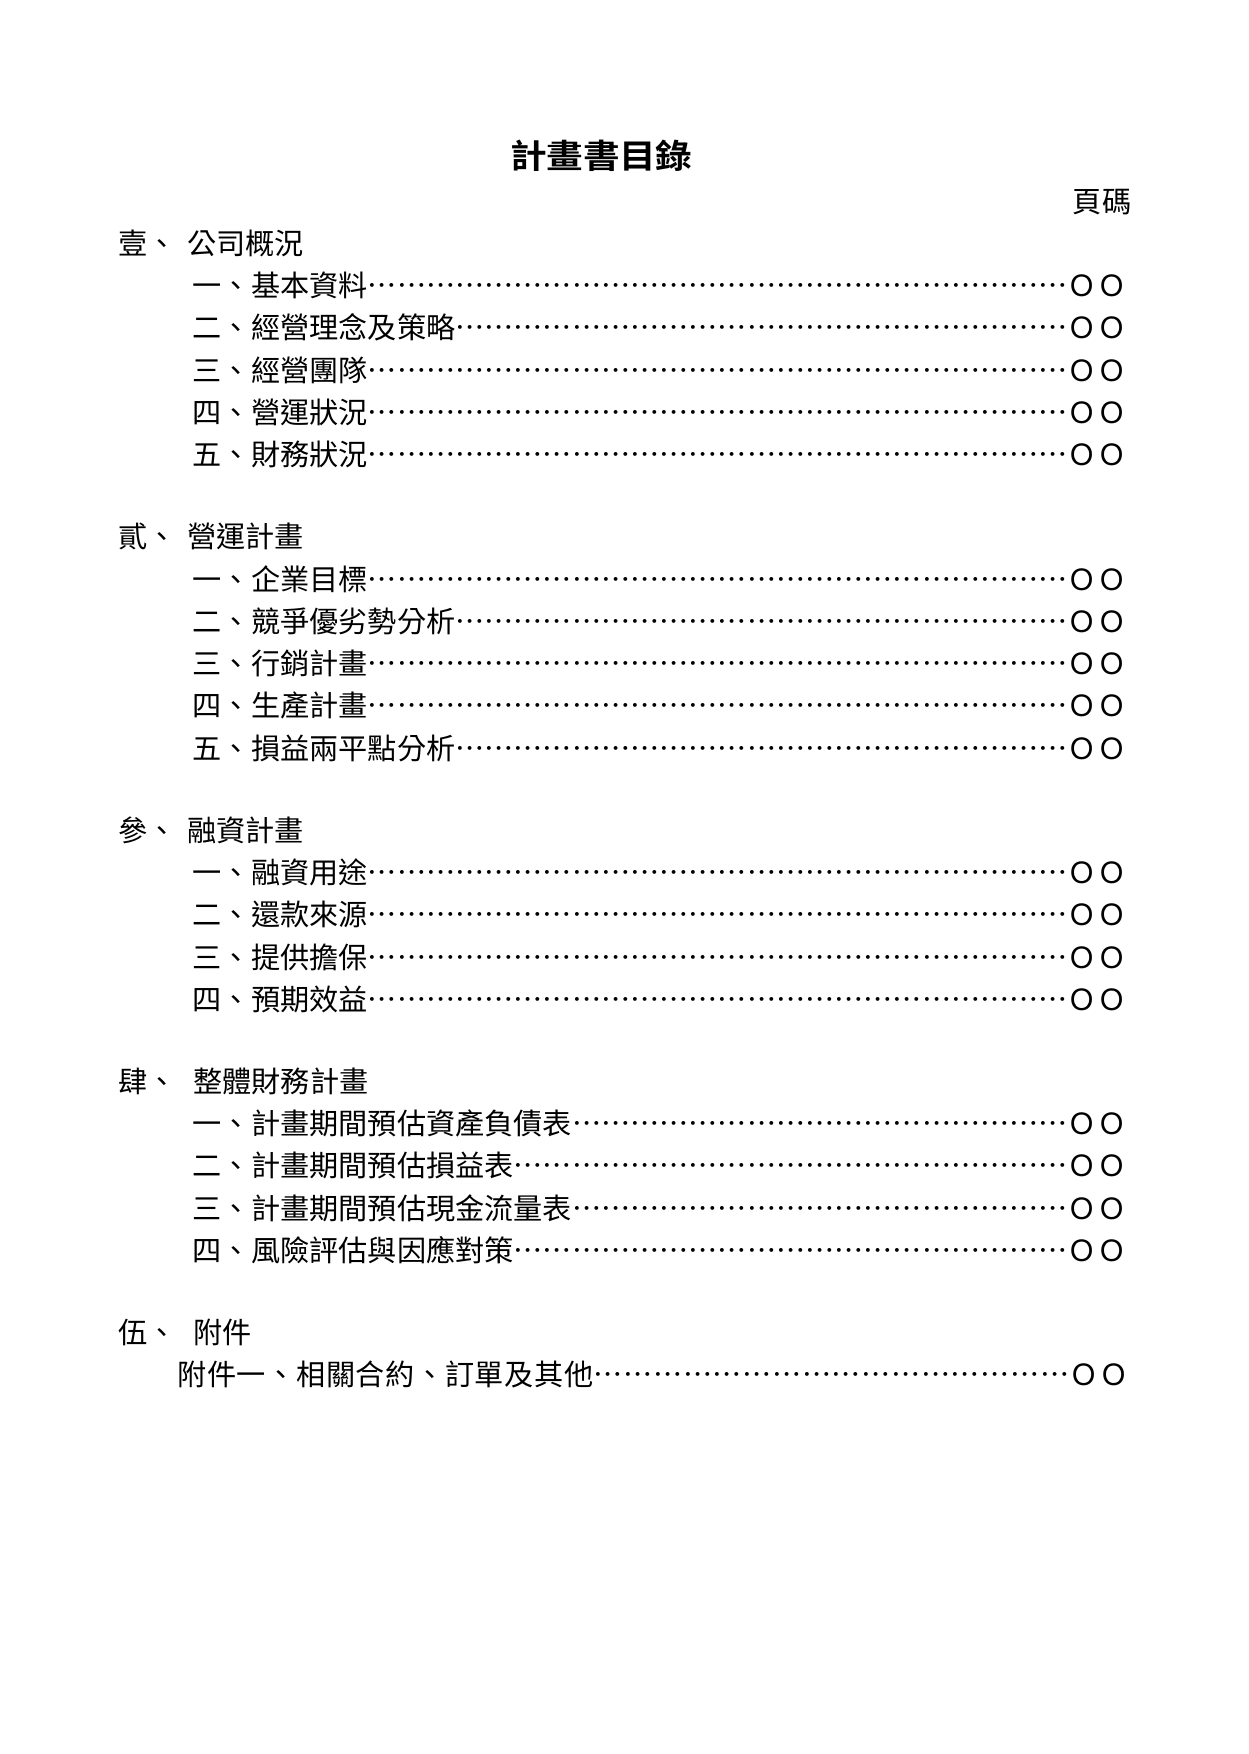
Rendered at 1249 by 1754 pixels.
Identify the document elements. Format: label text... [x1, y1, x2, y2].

list 預期效益………………………………………………………………ＯＯ [192, 976, 1131, 1019]
list 基本資料………………………………………………………………ＯＯ [192, 263, 1131, 305]
list 營運狀況………………………………………………………………ＯＯ [192, 389, 1131, 432]
list 計畫期間預估資產負債表……………………………………………ＯＯ [192, 1101, 1131, 1143]
list 頁碼 [118, 178, 1131, 220]
text 附件一、相關合約、訂單及其他…………………………………………ＯＯ [162, 1352, 1131, 1394]
list 附件 [118, 1309, 1131, 1352]
list 整體財務計畫 [118, 1058, 1131, 1101]
list 還款來源………………………………………………………………ＯＯ [192, 892, 1131, 934]
list 經營理念及策略………………………………………………………ＯＯ [192, 305, 1131, 347]
list 經營團隊………………………………………………………………ＯＯ [192, 347, 1131, 389]
list 競爭優劣勢分析………………………………………………………ＯＯ [192, 598, 1131, 641]
list 計畫期間預估損益表…………………………………………………ＯＯ [192, 1143, 1131, 1185]
list 風險評估與因應對策…………………………………………………ＯＯ [192, 1228, 1131, 1270]
list 行銷計畫………………………………………………………………ＯＯ [192, 641, 1131, 683]
list 財務狀況………………………………………………………………ＯＯ [192, 432, 1131, 474]
list 計畫期間預估現金流量表……………………………………………ＯＯ [192, 1185, 1131, 1228]
list 融資用途………………………………………………………………ＯＯ [192, 849, 1131, 892]
text 計畫書目錄 [118, 130, 1084, 178]
list 公司概況 [118, 220, 1131, 263]
list 提供擔保………………………………………………………………ＯＯ [192, 934, 1131, 976]
list 融資計畫 [118, 807, 1131, 849]
list 生產計畫………………………………………………………………ＯＯ [192, 683, 1131, 725]
list 損益兩平點分析………………………………………………………ＯＯ [192, 725, 1131, 768]
list 營運計畫 [118, 514, 1131, 556]
list 企業目標………………………………………………………………ＯＯ [192, 556, 1131, 598]
